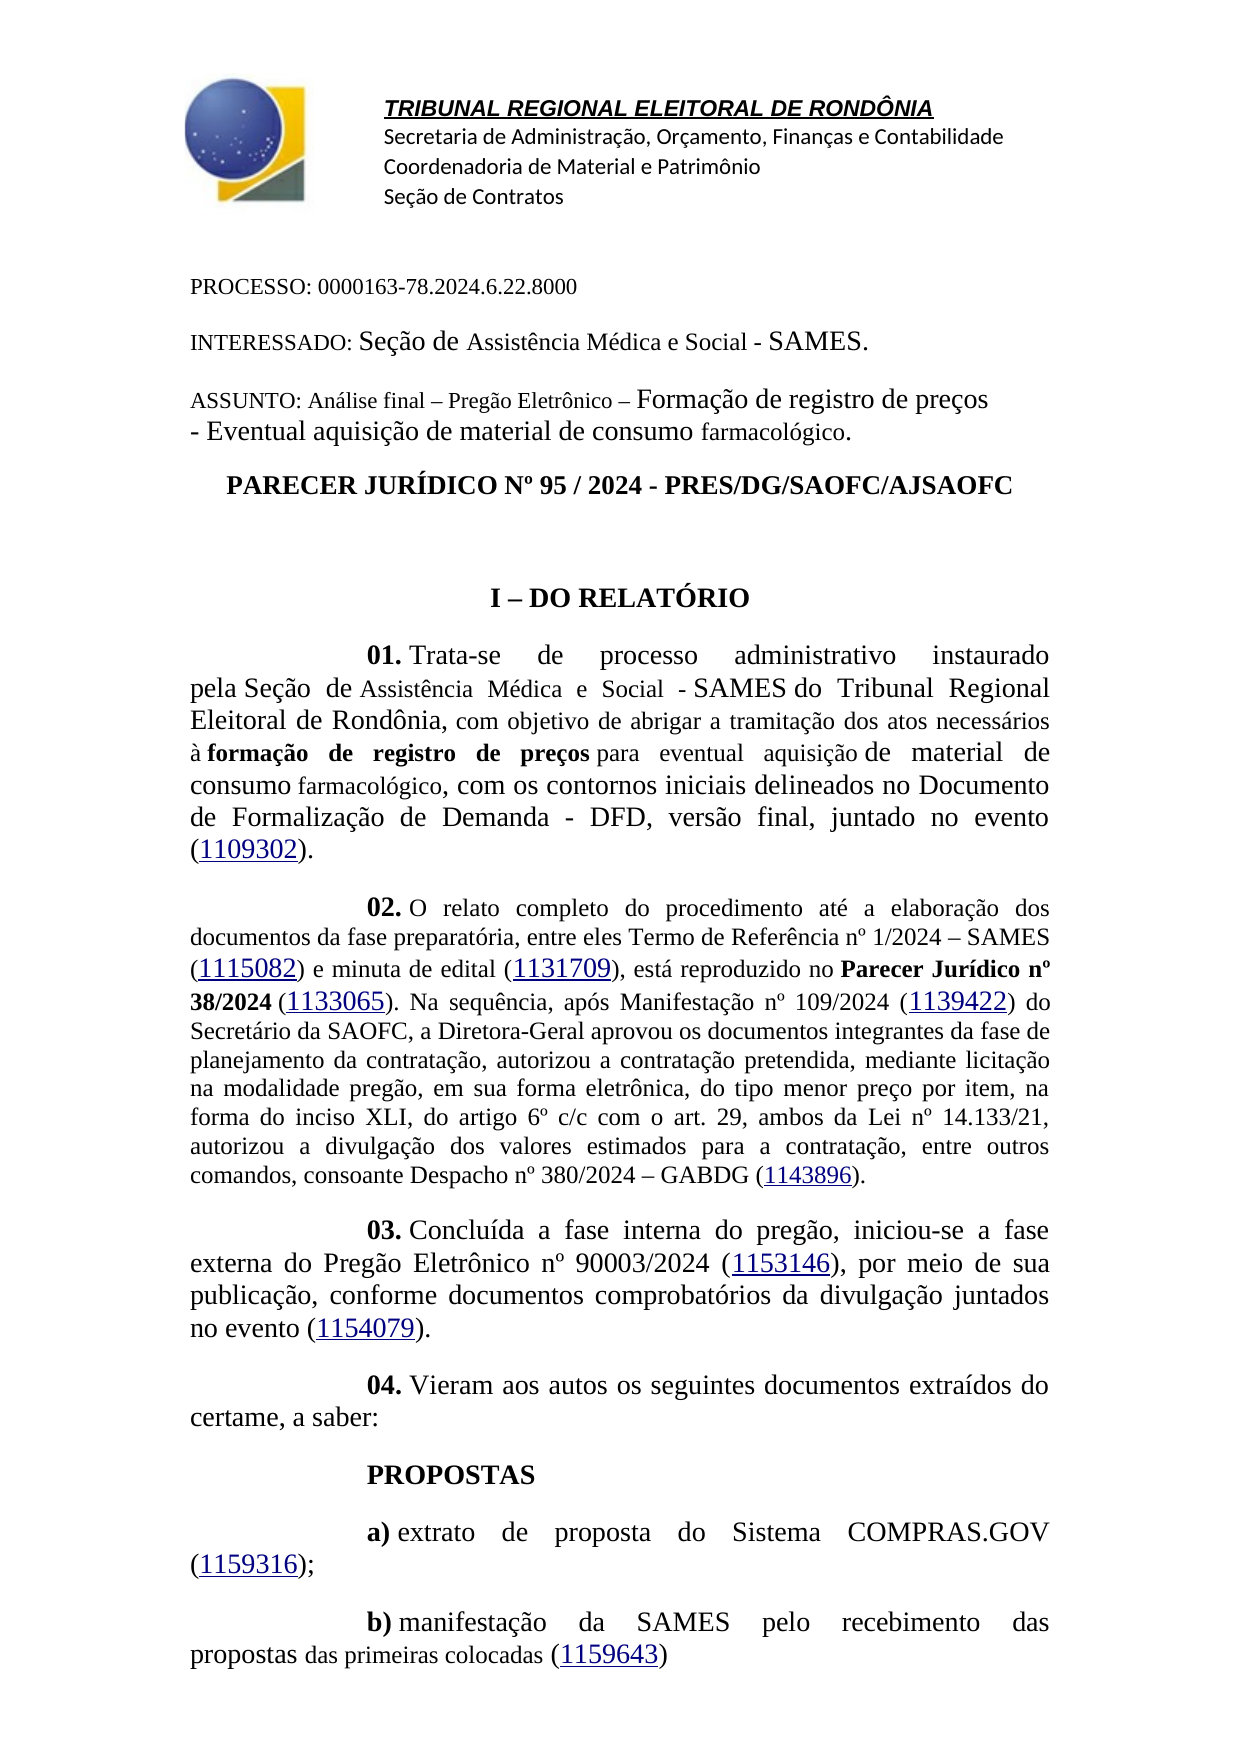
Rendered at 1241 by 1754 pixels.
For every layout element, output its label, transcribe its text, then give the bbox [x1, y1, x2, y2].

text PROPOSTAS [190, 1458, 1051, 1490]
text 02. O relato completo do procedimento até a elaboração dos documentos da fase preparatória, entre eles Termo de Referência nº 1/2024 – SAMES (1115082) e minuta de edital (1131709), está reproduzido no Parecer Jurídico nº 38/2024 (1133065). Na sequência, após Manifestação nº 109/2024 (1139422) do Secretário da SAOFC, a Diretora-Geral aprovou os documentos integrantes da fase de planejamento da contratação, autorizou a contratação pretendida, mediante licitação na modalidade pregão, em sua forma eletrônica, do tipo menor preço por item, na forma do inciso XLI, do artigo 6º c/c com o art. 29, ambos da Lei nº 14.133/21, autorizou a divulgação dos valores estimados para a contratação, entre outros comandos, consoante Despacho nº 380/2024 – GABDG (1143896). [190, 890, 1051, 1188]
text Parecer Jurídico Nº 95 / 2024 - PRES/DG/SAOFC/AJSAOFC [177, 469, 1063, 501]
text 01. Trata-se de processo administrativo instaurado pela Seção de Assistência Médica e Social - SAMES do Tribunal Regional Eleitoral de Rondônia, com objetivo de abrigar a tramitação dos atos necessários à formação de registro de preços para eventual aquisição de material de consumo farmacológico, com os contornos iniciais delineados no Documento de Formalização de Demanda - DFD, versão final, juntado no evento (1109302). [190, 638, 1051, 865]
text INTERESSADO: Seção de Assistência Médica e Social - SAMES. [190, 324, 1051, 357]
text 04. Vieram aos autos os seguintes documentos extraídos do certame, a saber: [190, 1368, 1051, 1433]
text b) manifestação da SAMES pelo recebimento das propostas das primeiras colocadas (1159643) [190, 1605, 1051, 1670]
text PROCESSO: 0000163-78.2024.6.22.8000 [190, 273, 1051, 299]
text a) extrato de proposta do Sistema COMPRAS.GOV (1159316); [190, 1515, 1051, 1580]
text 03. Concluída a fase interna do pregão, iniciou-se a fase externa do Pregão Eletrônico nº 90003/2024 (1153146), por meio de sua publicação, conforme documentos comprobatórios da divulgação juntados no evento (1154079). [190, 1213, 1051, 1343]
text ASSUNTO: Análise final – Pregão Eletrônico – Formação de registro de preços - Eventual aquisição de material de consumo farmacológico. [190, 382, 1051, 446]
text I – DO RELATÓRIO [190, 581, 1051, 613]
